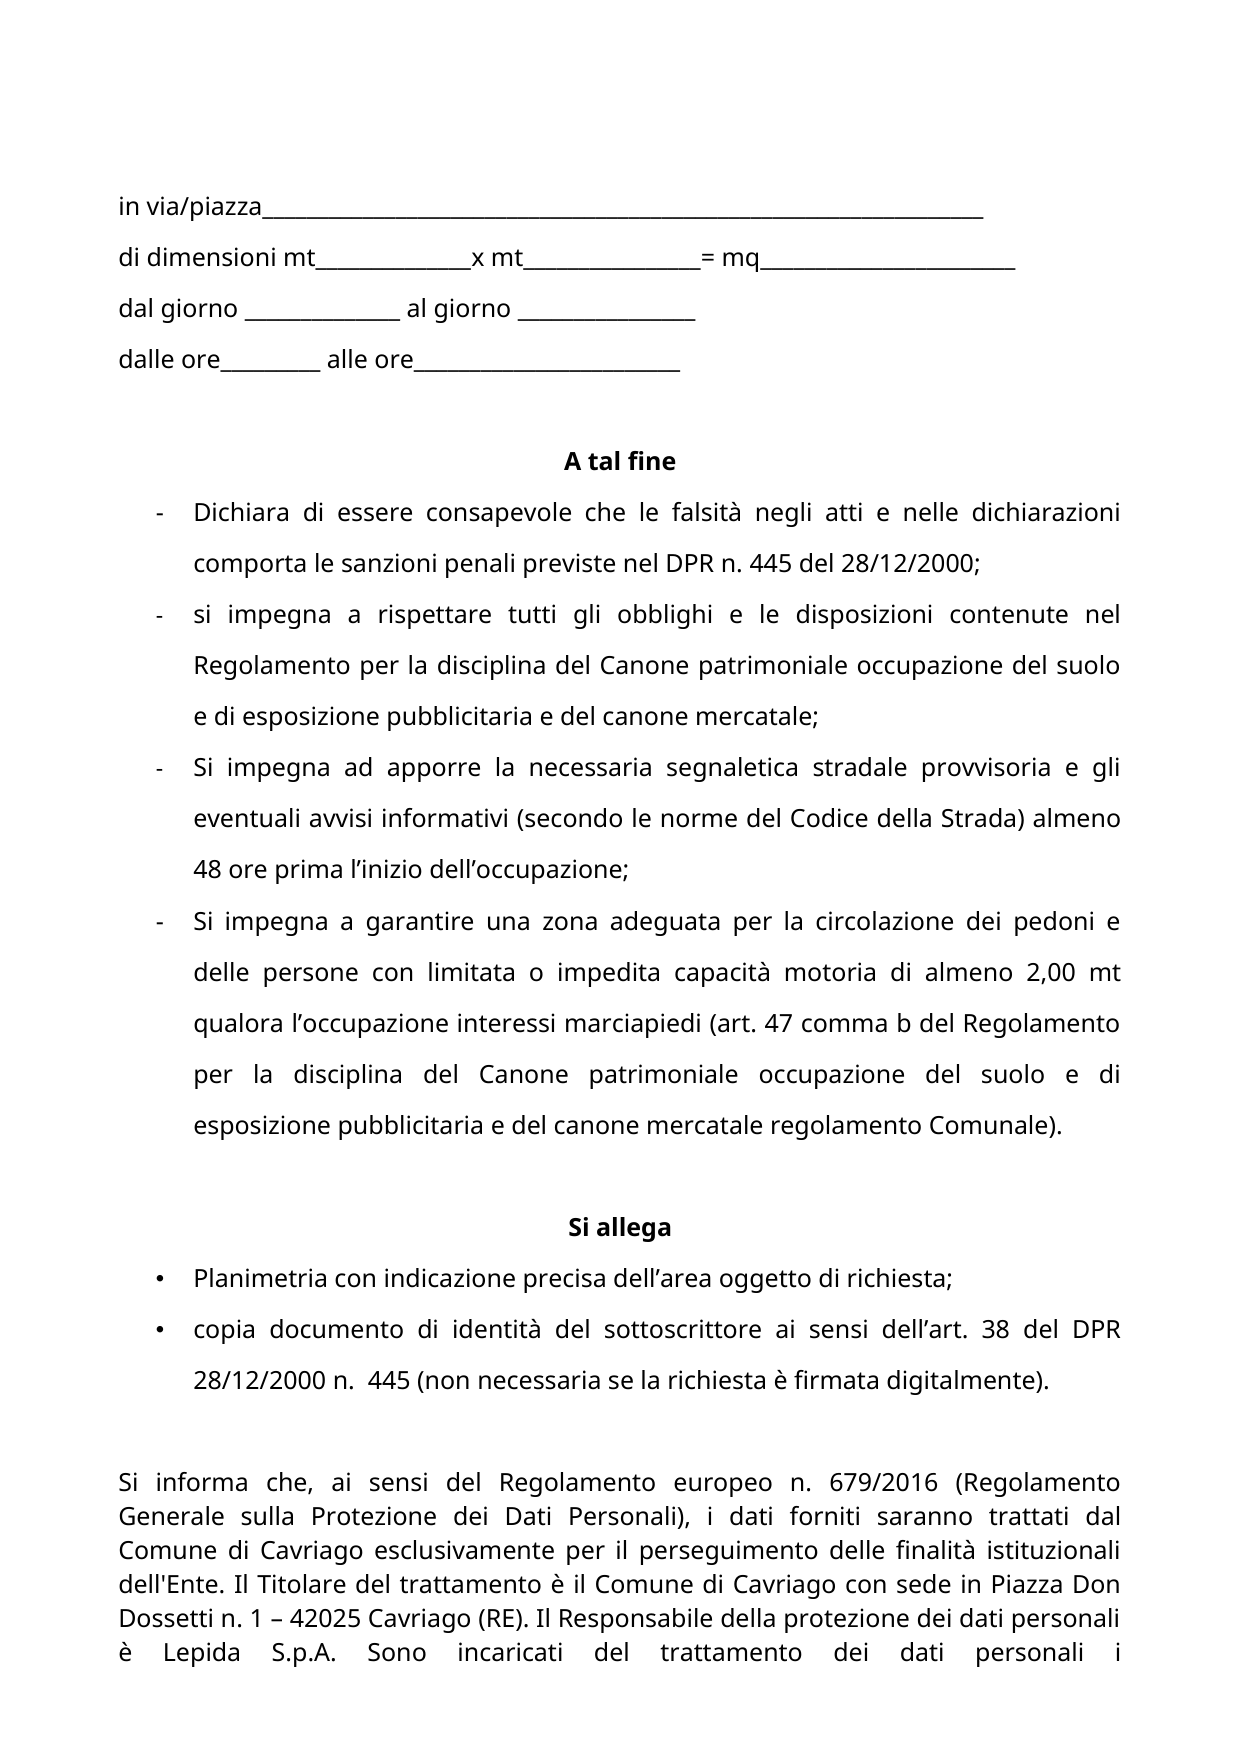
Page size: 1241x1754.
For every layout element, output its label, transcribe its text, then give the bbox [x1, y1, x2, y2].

list si impegna a rispettare tutti gli obblighi e le disposizioni contenute nel Regolamento per la disciplina del Canone patrimoniale occupazione del suolo e di esposizione pubblicitaria e del canone mercatale; [156, 597, 1122, 733]
list Dichiara di essere consapevole che le falsità negli atti e nelle dichiarazioni comporta le sanzioni penali previste nel DPR n. 445 del 28/12/2000; [156, 495, 1122, 580]
text di dimensioni mt______________x mt________________= mq_______________________ [118, 239, 1122, 274]
list Si impegna ad apporre la necessaria segnaletica stradale provvisoria e gli eventuali avvisi informativi (secondo le norme del Codice della Strada) almeno 48 ore prima l’inizio dell’occupazione; [156, 750, 1122, 886]
text in via/piazza_________________________________________________________________ [118, 188, 1122, 223]
text Si informa che, ai sensi del Regolamento europeo n. 679/2016 (Regolamento Generale sulla Protezione dei Dati Personali), i dati forniti saranno trattati dal Comune di Cavriago esclusivamente per il perseguimento delle finalità istituzionali dell'Ente. Il Titolare del trattamento è il Comune di Cavriago con sede in Piazza Don Dossetti n. 1 – 42025 Cavriago (RE). Il Responsabile della protezione dei dati personali è Lepida S.p.A. Sono incaricati del trattamento dei dati personali i [118, 1464, 1122, 1669]
list Si impegna a garantire una zona adeguata per la circolazione dei pedoni e delle persone con limitata o impedita capacità motoria di almeno 2,00 mt qualora l’occupazione interessi marciapiedi (art. 47 comma b del Regolamento per la disciplina del Canone patrimoniale occupazione del suolo e di esposizione pubblicitaria e del canone mercatale regolamento Comunale). [156, 903, 1122, 1141]
text dal giorno ______________ al giorno ________________ [118, 291, 1122, 325]
list copia documento di identità del sottoscrittore ai sensi dell’art. 38 del DPR 28/12/2000 n. 445 (non necessaria se la richiesta è firmata digitalmente). [156, 1311, 1122, 1397]
text A tal fine [118, 444, 1122, 478]
text dalle ore_________ alle ore________________________ [118, 342, 1122, 376]
list Planimetria con indicazione precisa dell’area oggetto di richiesta; [156, 1260, 1122, 1294]
text Si allega [118, 1209, 1122, 1243]
